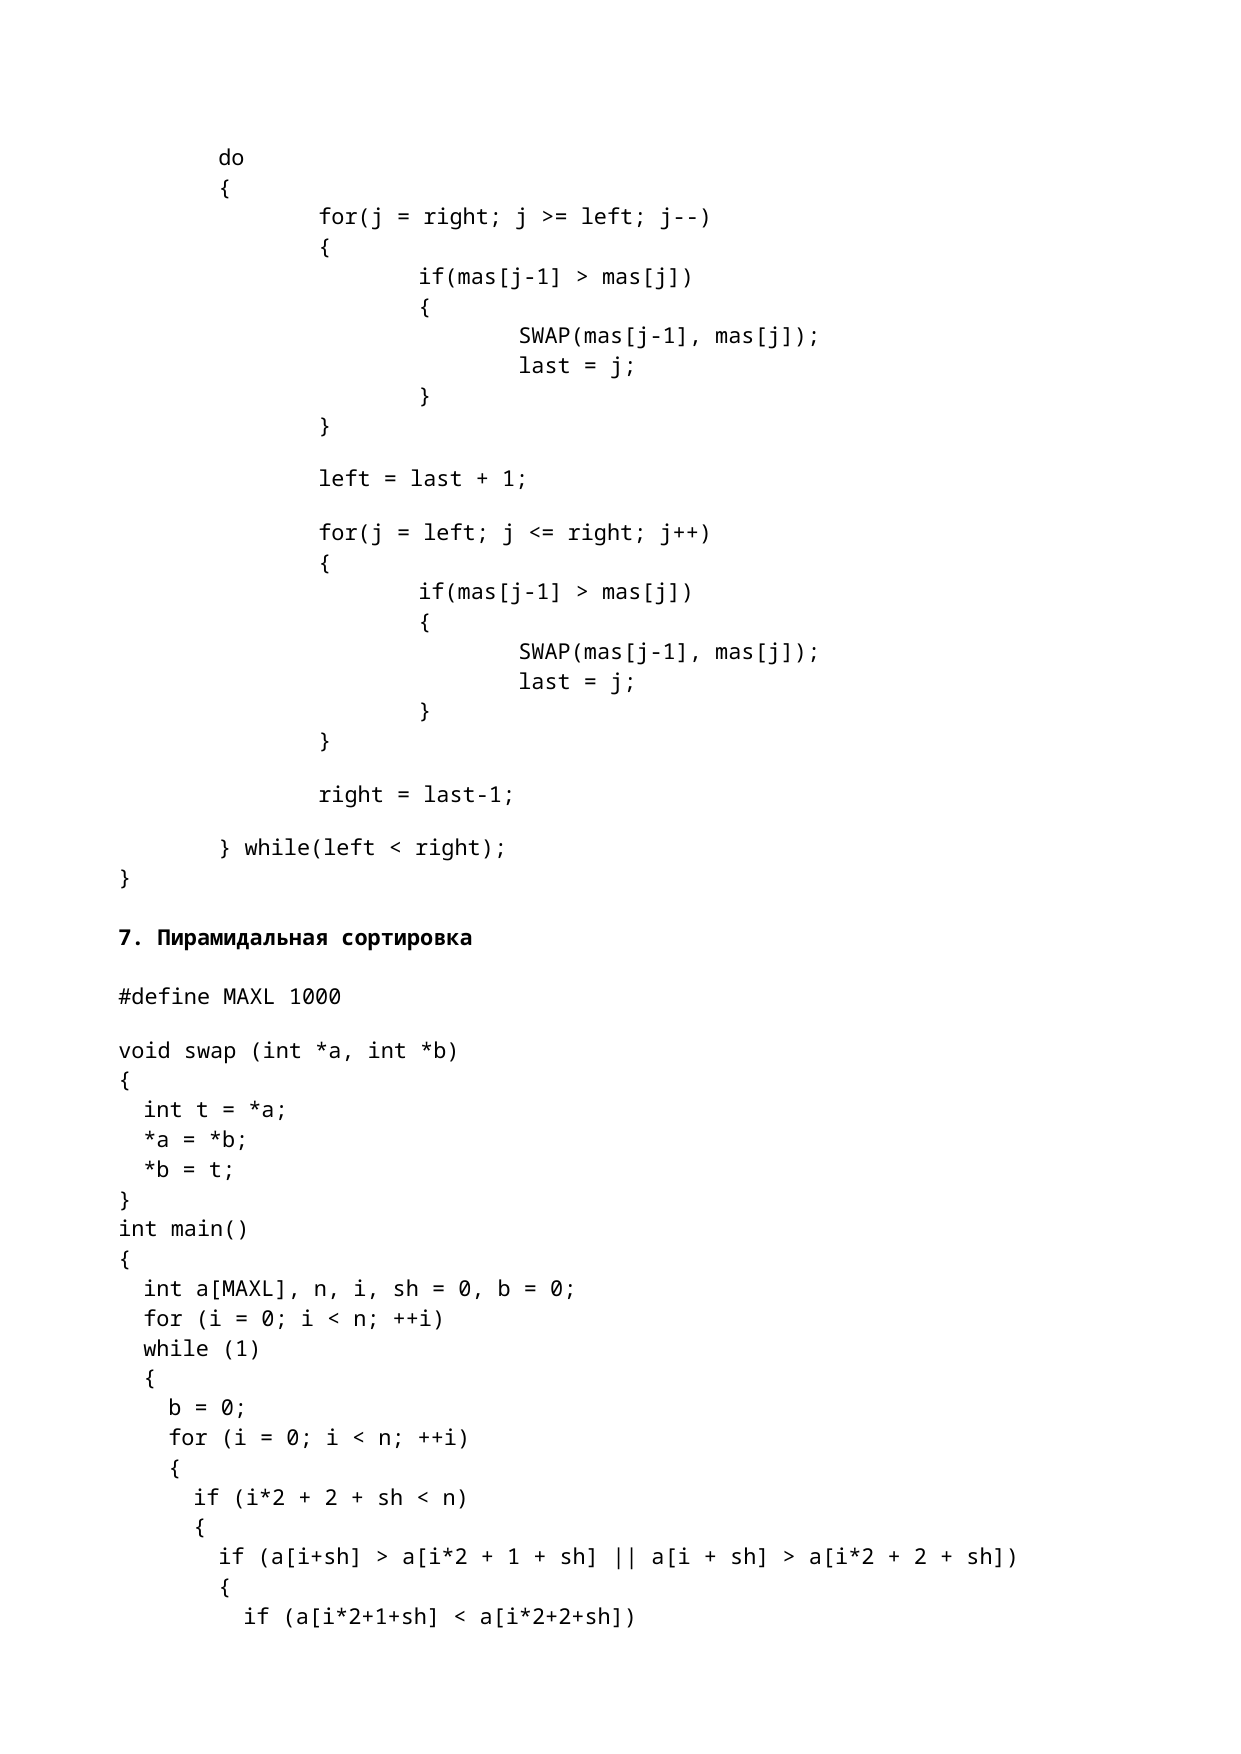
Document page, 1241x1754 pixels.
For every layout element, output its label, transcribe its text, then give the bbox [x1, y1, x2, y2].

text *b = t; [118, 1154, 1122, 1183]
text { [118, 547, 1122, 576]
text } [118, 725, 1122, 755]
text 7. Пирамидальная сортировка [118, 922, 1122, 951]
text int a[MAXL], n, i, sh = 0, b = 0; [118, 1273, 1122, 1303]
text { [118, 606, 1122, 636]
text { [118, 172, 1122, 201]
text } [118, 696, 1122, 725]
text left = last + 1; [118, 463, 1122, 493]
text } [118, 862, 1122, 892]
text *a = *b; [118, 1124, 1122, 1154]
text for (i = 0; i < n; ++i) [118, 1422, 1122, 1452]
text for(j = right; j >= left; j--) [118, 201, 1122, 231]
text } [118, 1183, 1122, 1213]
text { [118, 1452, 1122, 1481]
text if(mas[j-1] > mas[j]) [118, 576, 1122, 606]
text b = 0; [118, 1392, 1122, 1422]
text SWAP(mas[j-1], mas[j]); [118, 321, 1122, 350]
text right = last-1; [118, 779, 1122, 808]
text #define MAXL 1000 [118, 981, 1122, 1011]
text { [118, 1511, 1122, 1541]
text { [118, 231, 1122, 261]
text } [118, 380, 1122, 410]
text { [118, 1243, 1122, 1273]
text int main() [118, 1213, 1122, 1243]
text for (i = 0; i < n; ++i) [118, 1303, 1122, 1332]
text for(j = left; j <= right; j++) [118, 517, 1122, 547]
text } [118, 410, 1122, 440]
text while (1) [118, 1332, 1122, 1362]
text last = j; [118, 350, 1122, 380]
text { [118, 1064, 1122, 1094]
text if(mas[j-1] > mas[j]) [118, 261, 1122, 291]
text } while(left < right); [118, 832, 1122, 862]
text do [118, 142, 1122, 172]
text int t = *a; [118, 1094, 1122, 1124]
text if (i*2 + 2 + sh < n) [118, 1481, 1122, 1511]
text if (a[i+sh] > a[i*2 + 1 + sh] || a[i + sh] > a[i*2 + 2 + sh]) [118, 1541, 1122, 1571]
text { [118, 291, 1122, 321]
text { [118, 1571, 1122, 1601]
text void swap (int *a, int *b) [118, 1034, 1122, 1064]
text { [118, 1362, 1122, 1392]
text SWAP(mas[j-1], mas[j]); [118, 636, 1122, 666]
text if (a[i*2+1+sh] < a[i*2+2+sh]) [118, 1601, 1122, 1630]
text last = j; [118, 666, 1122, 696]
